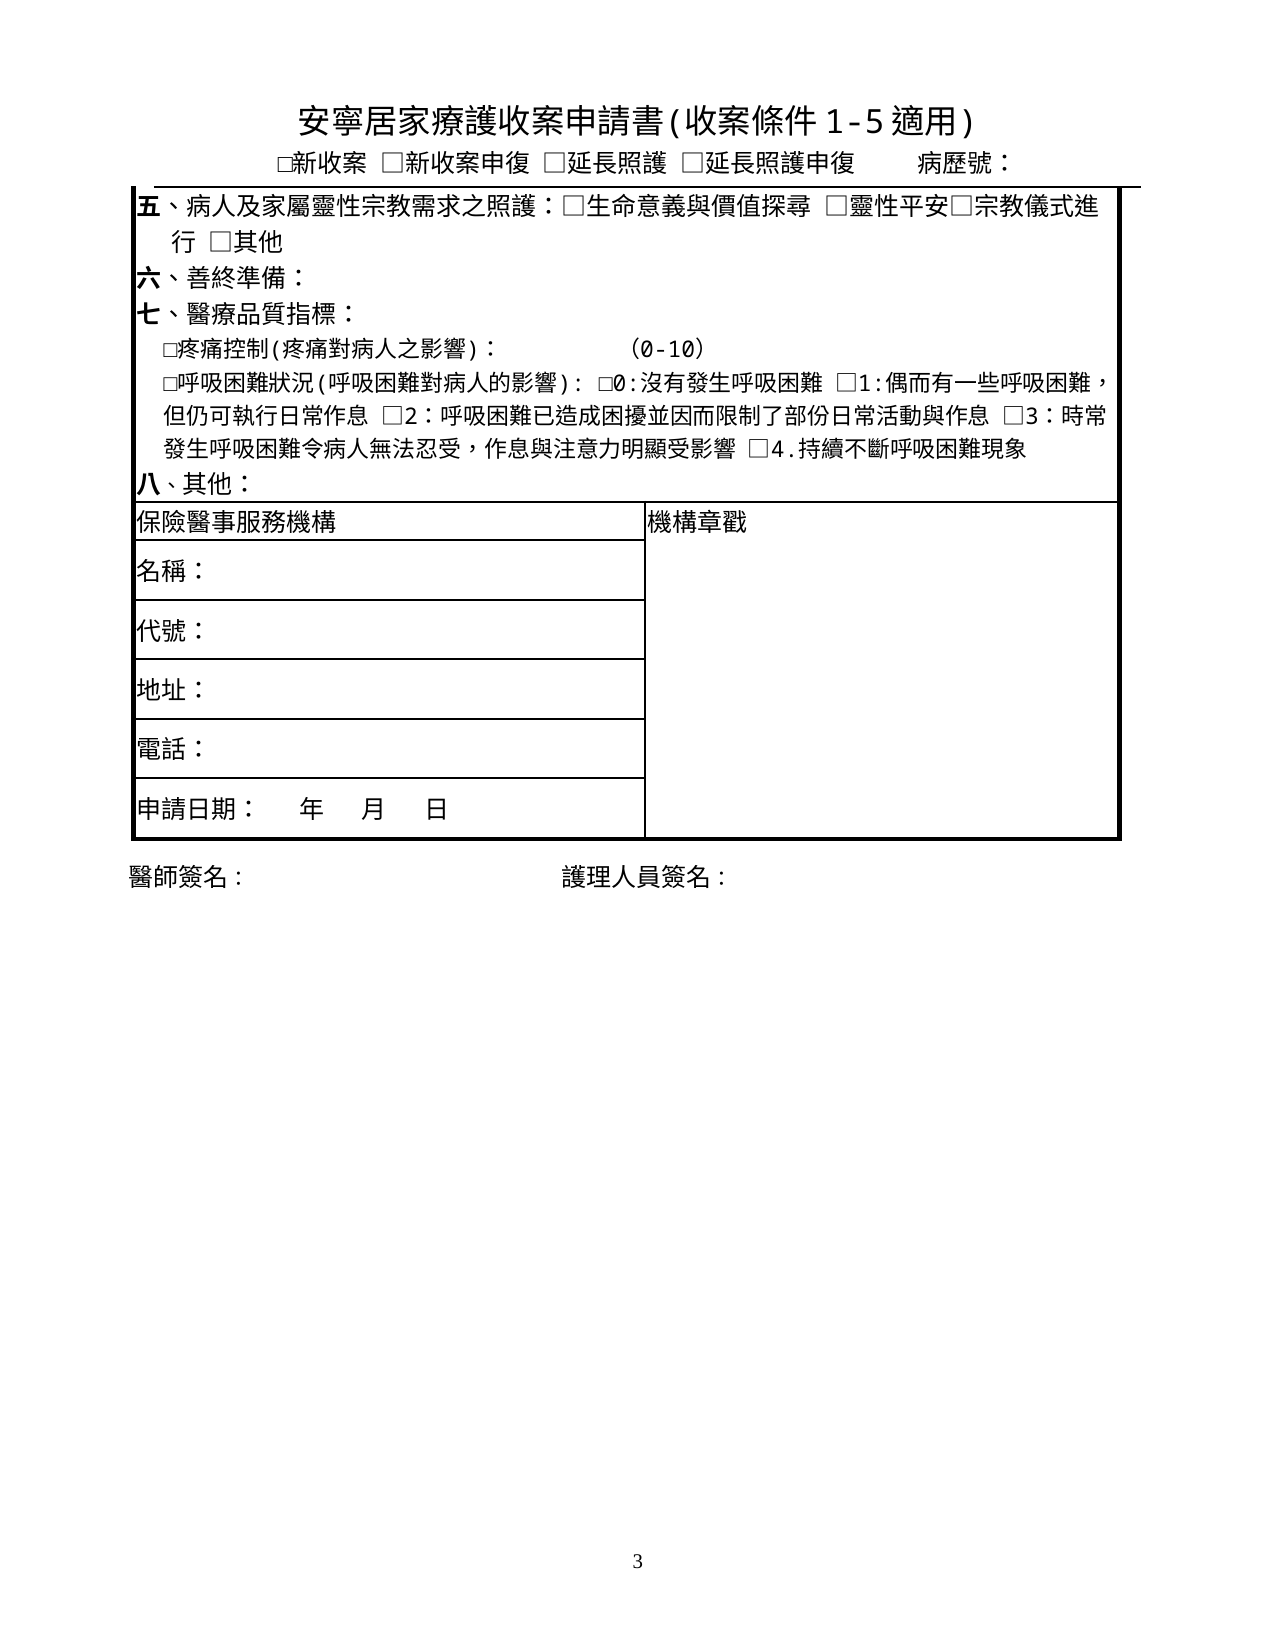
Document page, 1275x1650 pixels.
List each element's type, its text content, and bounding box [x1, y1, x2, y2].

table_cell [646, 718, 1117, 777]
table_cell [1122, 539, 1141, 598]
table_cell 名稱： [136, 541, 644, 598]
table_cell [1122, 658, 1141, 717]
table_cell [646, 658, 1117, 717]
text 醫師簽名： 護理人員簽名： [128, 858, 1147, 894]
table_cell 七、醫療品質指標： □疼痛控制­­­(疼痛對病人之影響)： （0-10） □呼吸困難狀況(呼吸困難對病人的影響): □0:沒有發生呼吸困難 □1:偶而有一些呼吸困難，但仍可執行日常作息 □2：呼吸困難已造成困擾並因而限制了部份日常活動與作息 □3：時常發生呼吸困難令病人無法忍受，作息與注意力明顯受影響 □4.持續不斷呼吸困難現象 [136, 295, 1117, 464]
table_header [134, 89, 154, 186]
table_cell [1122, 777, 1141, 836]
table_cell [646, 599, 1117, 658]
table_cell [1122, 188, 1141, 258]
table_cell [1122, 501, 1141, 539]
table_cell 申請日期： 年 月 日 [136, 779, 644, 836]
table_cell 保險醫事服務機構 [136, 503, 644, 539]
table_cell [646, 777, 1117, 836]
table_cell [1122, 259, 1141, 295]
table_cell 機構章戳 [646, 503, 1117, 539]
table_cell [1122, 718, 1141, 777]
table_cell 六、善終準備： [136, 259, 1117, 295]
table_cell [1122, 599, 1141, 658]
table_cell 代號： [136, 601, 644, 658]
table_cell [1122, 295, 1141, 464]
table_cell [1122, 464, 1141, 501]
table_header 安寧居家療護收案申請書(收案條件1-5適用) □新收案 □新收案申復 □延長照護 □延長照護申復 病歷號： [154, 89, 1141, 186]
table_cell 五、病人及家屬靈性宗教需求之照護：□生命意義與價值探尋 □靈性平安□宗教儀式進行 □其他 [136, 186, 1117, 258]
table_cell 電話： [136, 720, 644, 777]
table_cell 地址： [136, 660, 644, 717]
table_cell [646, 539, 1117, 598]
table_cell 八、其他： [136, 464, 1117, 501]
